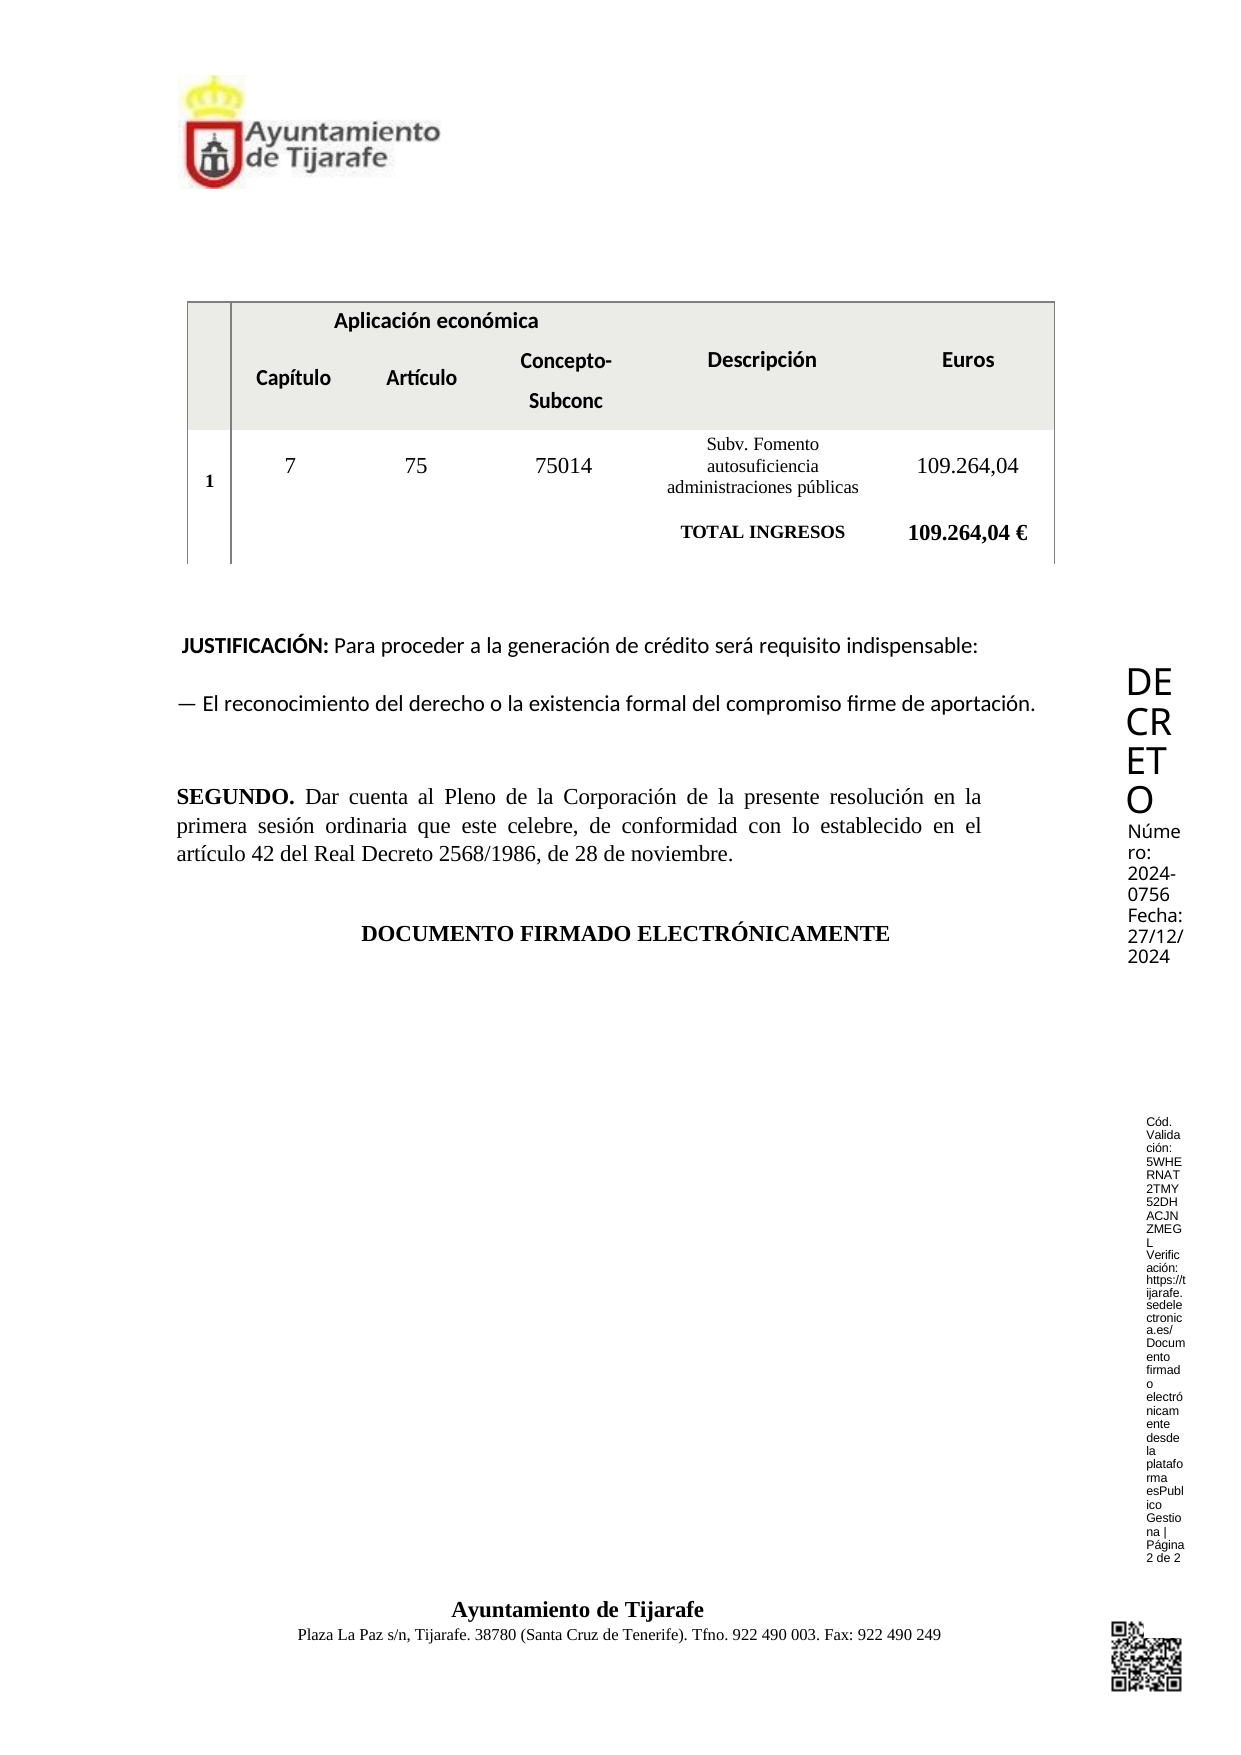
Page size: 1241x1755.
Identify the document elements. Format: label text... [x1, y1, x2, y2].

table_header Euros [876, 303, 1054, 430]
text DECRETO [1125, 664, 1185, 822]
text Número: 2024-0756 Fecha: 27/12/2024 [1127, 822, 1185, 968]
subtitle DOCUMENTO FIRMADO ELECTRÓNICAMENTE [361, 920, 1123, 947]
table_cell 75014 [481, 430, 629, 564]
text [1123, 664, 1185, 1012]
text Verificación: https://tijarafe.sedelectronica.es/ [1146, 1250, 1186, 1337]
table_header Descripción [629, 303, 876, 430]
text Cód. Validación: 5WHERNAT2TMY52DHACJNZMEGL [1146, 1115, 1186, 1250]
subtitle [1144, 1115, 1186, 1638]
table_cell 1 [188, 430, 230, 564]
table_cell 75 [350, 430, 481, 564]
table_header Aplicación económica Capítulo Artículo Concepto- Subconc [232, 303, 629, 430]
text JUSTIFICACIÓN: Para proceder a la generación de crédito será requisito indispensable: [182, 632, 1195, 659]
table_cell Subv. Fomento autosuficiencia administraciones públicas TOTAL INGRESOS [629, 430, 876, 564]
text — El reconocimiento del derecho o la existencia formal del compromiso firme de aportación. [175, 689, 1123, 717]
table_header [188, 303, 230, 430]
text SEGUNDO. Dar cuenta al Pleno de la Corporación de la presente resolución en la primera sesión ordinaria que este celebre, de conformidad con lo establecido en el artículo 42 del Real Decreto 2568/1986, de 28 de noviembre. [176, 783, 982, 867]
text Documento firmado electrónicamente desde la plataforma esPublico Gestiona | Página 2 de 2 [1146, 1337, 1186, 1566]
table_cell 7 [232, 430, 350, 564]
table_cell 109.264,04 109.264,04 € [876, 430, 1054, 564]
